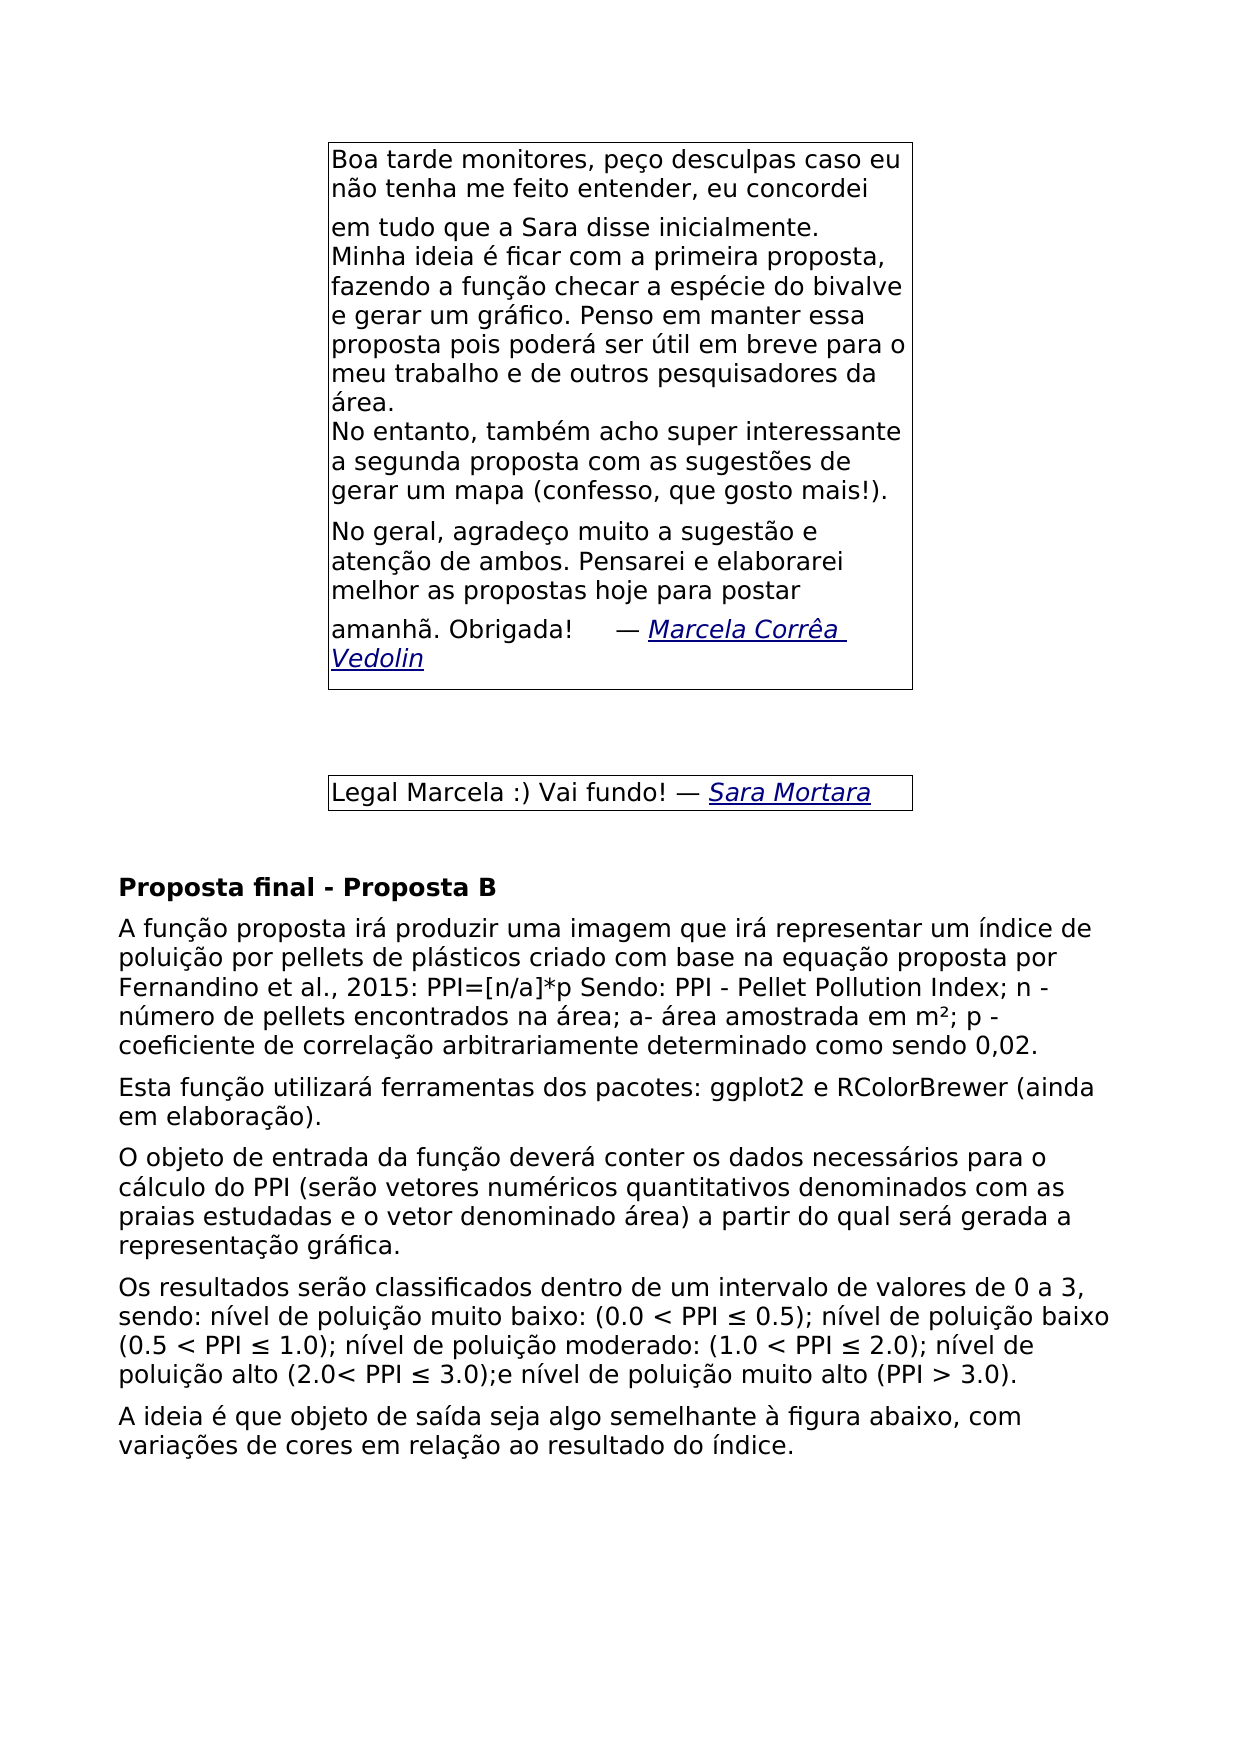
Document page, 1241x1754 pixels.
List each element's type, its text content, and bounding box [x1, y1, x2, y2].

table_header Boa tarde monitores, peço desculpas caso eu não tenha me feito entender, eu concordei em tudo que a Sara disse inicialmente. Minha ideia é ficar com a primeira proposta, fazendo a função checar a espécie do bivalve e gerar um gráfico. Penso em manter essa proposta pois poderá ser útil em breve para o meu trabalho e de outros pesquisadores da área. No entanto, também acho super interessante a segunda proposta com as sugestões de gerar um mapa (confesso, que gosto mais!). No geral, agradeço muito a sugestão e atenção de ambos. Pensarei e elaborarei melhor as propostas hoje para postar amanhã. Obrigada! — Marcela Corrêa Vedolin [329, 143, 912, 689]
table_header Legal Marcela :) Vai fundo! — Sara Mortara [329, 776, 912, 810]
text O objeto de entrada da função deverá conter os dados necessários para o cálculo do PPI (serão vetores numéricos quantitativos denominados com as praias estudadas e o vetor denominado área) a partir do qual será gerada a representação gráfica. [118, 1143, 1122, 1260]
text Esta função utilizará ferramentas dos pacotes: ggplot2 e RColorBrewer (ainda em elaboração). [118, 1073, 1122, 1131]
text Os resultados serão classificados dentro de um intervalo de valores de 0 a 3, sendo: nível de poluição muito baixo: (0.0 < PPI ≤ 0.5); nível de poluição baixo (0.5 < PPI ≤ 1.0); nível de poluição moderado: (1.0 < PPI ≤ 2.0); nível de poluição alto (2.0< PPI ≤ 3.0);e nível de poluição muito alto (PPI > 3.0). [118, 1273, 1122, 1389]
text Proposta final - Proposta B [118, 873, 1122, 902]
text A ideia é que objeto de saída seja algo semelhante à figura abaixo, com variações de cores em relação ao resultado do índice. [118, 1402, 1122, 1460]
text A função proposta irá produzir uma imagem que irá representar um índice de poluição por pellets de plásticos criado com base na equação proposta por Fernandino et al., 2015: PPI=[n/a]*p Sendo: PPI - Pellet Pollution Index; n - número de pellets encontrados na área; a- área amostrada em m²; p - coeficiente de correlação arbitrariamente determinado como sendo 0,02. [118, 914, 1122, 1060]
